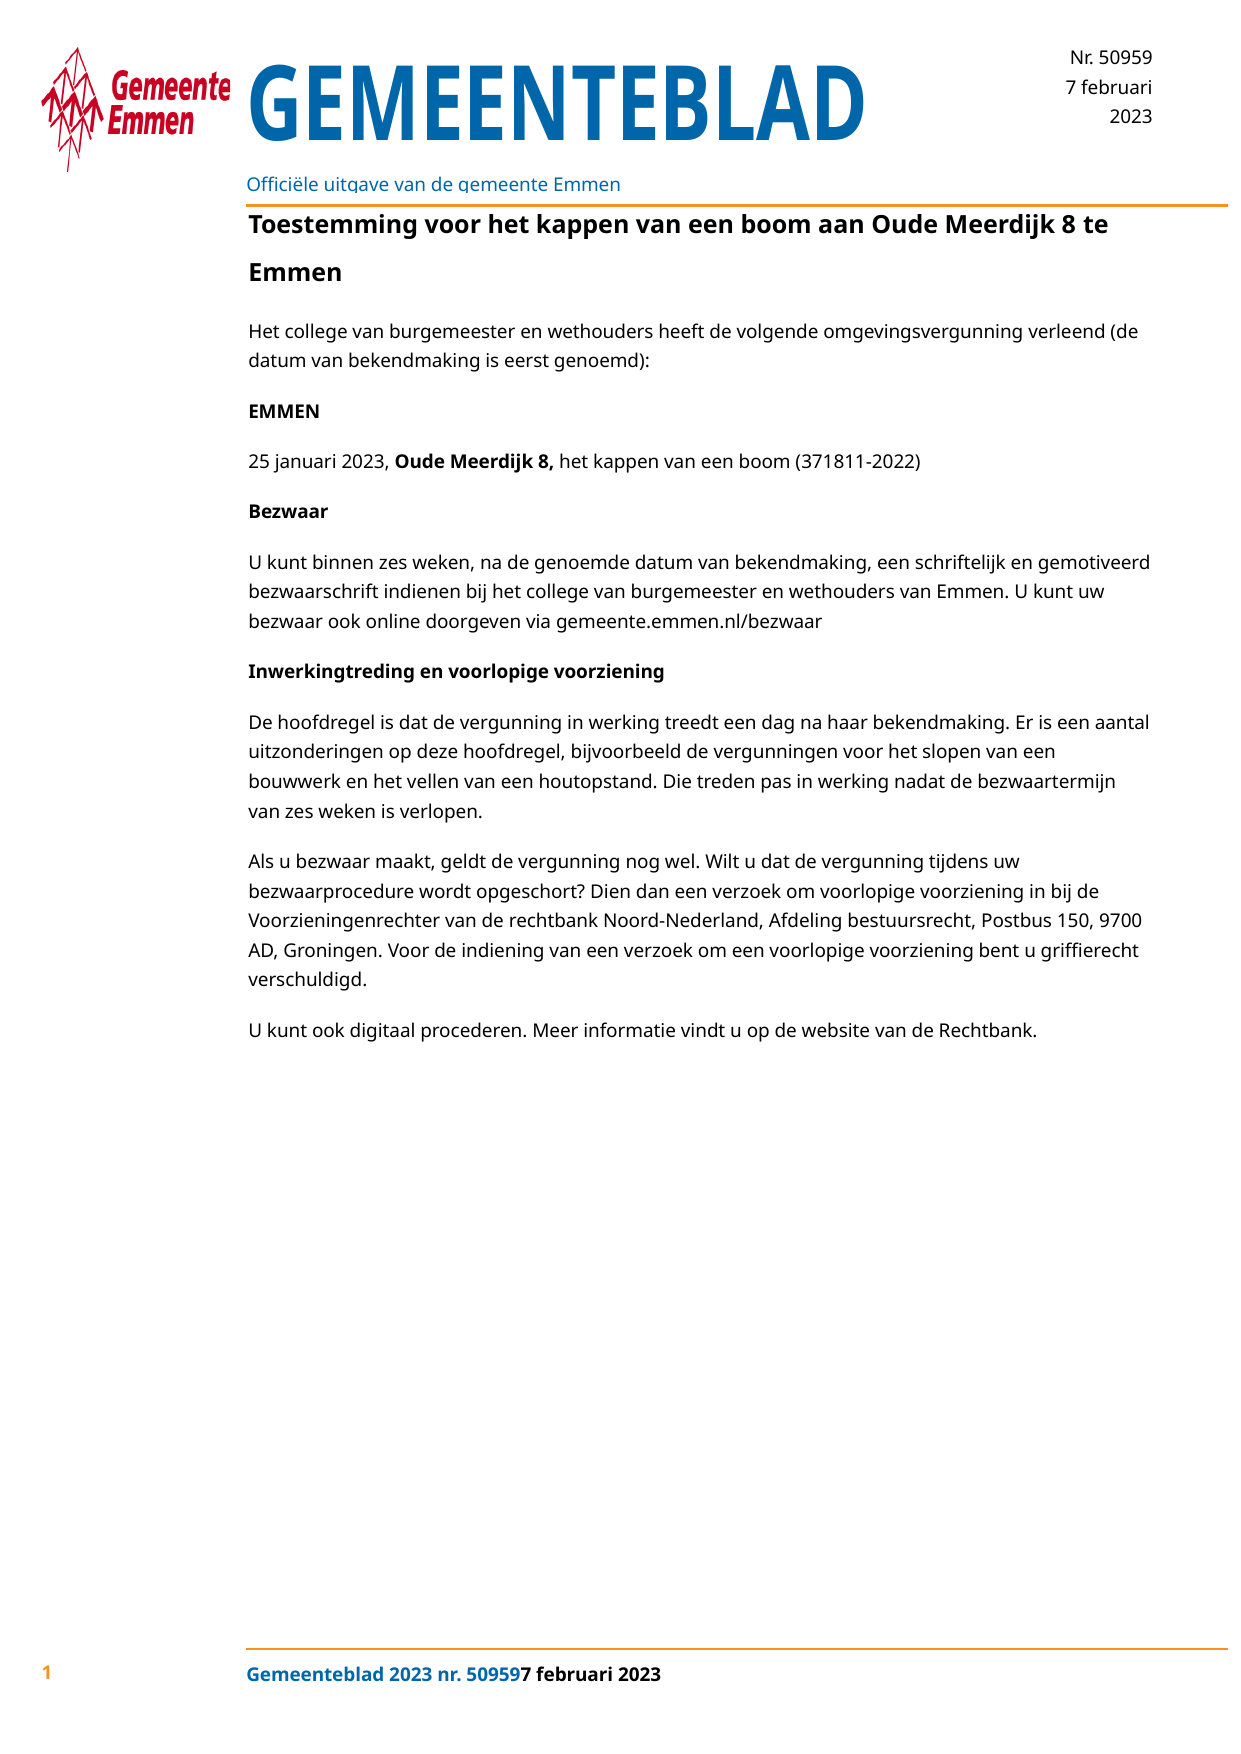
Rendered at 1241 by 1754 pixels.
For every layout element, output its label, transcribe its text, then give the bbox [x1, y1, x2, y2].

text Inwerkingtreding en voorlopige voorziening [248, 659, 1152, 684]
text Toestemming voor het kappen van een boom aan Oude Meerdijk 8 te Emmen [248, 207, 1152, 288]
text Als u bezwaar maakt, geldt de vergunning nog wel. Wilt u dat de vergunning tijdens uw bezwaarprocedure wordt opgeschort? Dien dan een verzoek om voorlopige voorziening in bij de Voorzieningenrechter van de rechtbank Noord-Nederland, Afdeling bestuursrecht, Postbus 150, 9700 AD, Groningen. Voor de indiening van een verzoek om een voorlopige voorziening bent u griffierecht verschuldigd. [248, 848, 1152, 992]
text Bezwaar [248, 499, 1152, 524]
text Het college van burgemeester en wethouders heeft de volgende omgevingsvergunning verleend (de datum van bekendmaking is eerst genoemd): [248, 318, 1152, 373]
picture [41, 47, 231, 172]
text De hoofdregel is dat de vergunning in werking treedt een dag na haar bekendmaking. Er is een aantal uitzonderingen op deze hoofdregel, bijvoorbeeld de vergunningen voor het slopen van een bouwwerk en het vellen van een houtopstand. Die treden pas in werking nadat de bezwaartermijn van zes weken is verlopen. [248, 709, 1152, 824]
text U kunt binnen zes weken, na de genoemde datum van bekendmaking, een schriftelijk en gemotiveerd bezwaarschrift indienen bij het college van burgemeester en wethouders van Emmen. U kunt uw bezwaar ook online doorgeven via gemeente.emmen.nl/bezwaar [248, 549, 1152, 634]
text U kunt ook digitaal procederen. Meer informatie vindt u op de website van de Rechtbank. [248, 1017, 1152, 1043]
text EMMEN [248, 398, 1152, 424]
text 25 januari 2023, Oude Meerdijk 8, het kappen van een boom (371811-2022) [248, 448, 1152, 474]
